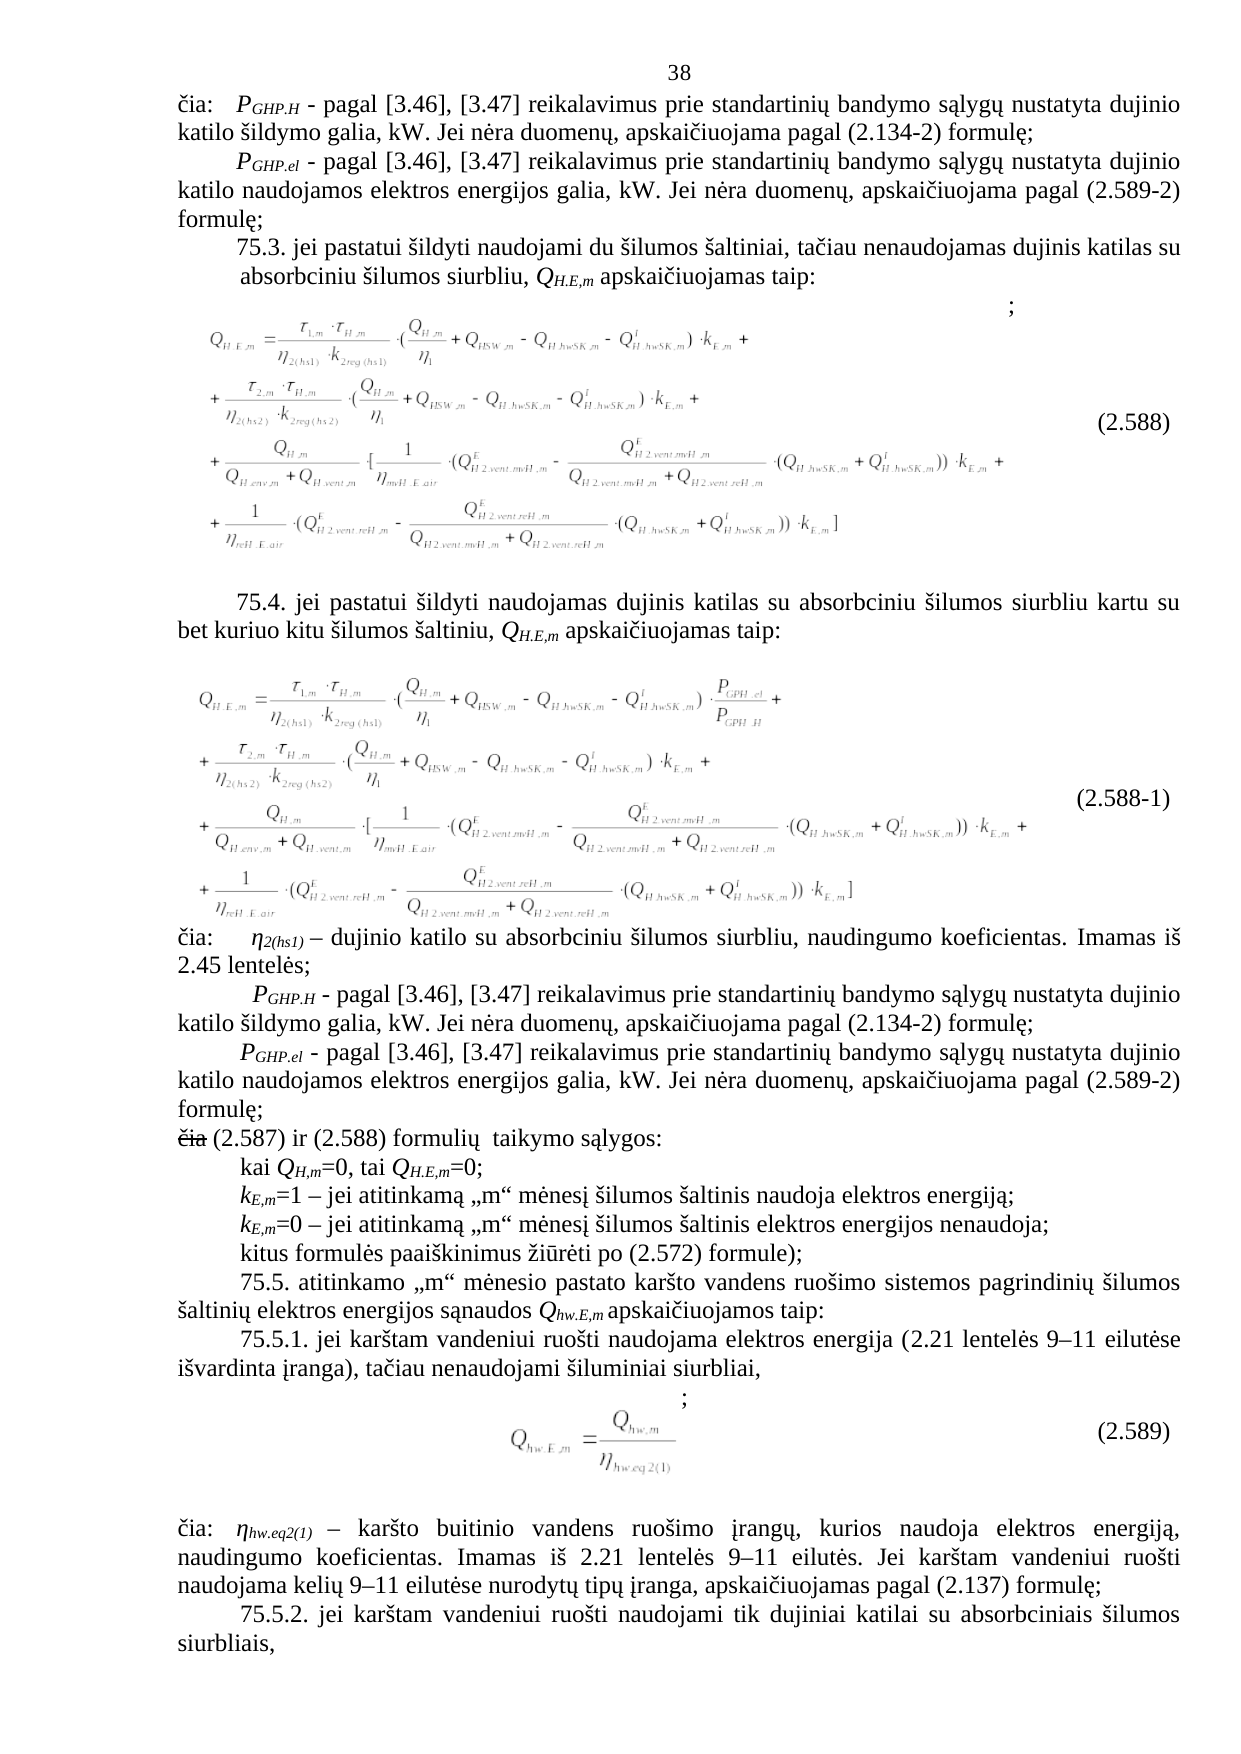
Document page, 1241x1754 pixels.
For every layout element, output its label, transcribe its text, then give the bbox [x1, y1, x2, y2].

text 75.5.1. jei karštam vandeniui ruošti naudojama elektros energija (2.21 lentelės 9–11 eilutėse išvardinta įranga), tačiau nenaudojami šiluminiai siurbliai, [177, 1324, 1181, 1382]
text kE,m=0 – jei atitinkamą „m“ mėnesį šilumos šaltinis elektros energijos nenaudoja; [240, 1209, 1181, 1238]
text čia: ηhw.eq2(1) – karšto buitinio vandens ruošimo įrangų, kurios naudoja elektros energiją, naudingumo koeficientas. Imamas iš 2.21 lentelės 9–11 eilutės. Jei karštam vandeniui ruošti naudojama kelių 9–11 eilutėse nurodytų tipų įranga, apskaičiuojamas pagal (2.137) formulę; [177, 1513, 1181, 1599]
text PGHP.el - pagal [3.46], [3.47] reikalavimus prie standartinių bandymo sąlygų nustatyta dujinio katilo naudojamos elektros energijos galia, kW. Jei nėra duomenų, apskaičiuojama pagal (2.589-2) formulę; [177, 146, 1181, 232]
text čia: η2(hs1) – dujinio katilo su absorbciniu šilumos siurbliu, naudingumo koeficientas. Imamas iš 2.45 lentelės; [177, 922, 1181, 979]
table_header (2.588) [1045, 290, 1181, 558]
text čia: PGHP.H - pagal [3.46], [3.47] reikalavimus prie standartinių bandymo sąlygų nustatyta dujinio katilo šildymo galia, kW. Jei nėra duomenų, apskaičiuojama pagal (2.134-2) formulę; [177, 89, 1181, 146]
text kitus formulės paaiškinimus žiūrėti po (2.572) formule); [240, 1238, 1181, 1267]
table_header ; [177, 1382, 1018, 1484]
text 75.5.2. jei karštam vandeniui ruošti naudojami tik dujiniai katilai su absorbciniais šilumos siurbliais, [177, 1599, 1181, 1657]
text čia (2.587) ir (2.588) formulių taikymo sąlygos: [177, 1123, 1181, 1152]
table_header ; [177, 290, 1045, 558]
text PGHP.H - pagal [3.46], [3.47] reikalavimus prie standartinių bandymo sąlygų nustatyta dujinio katilo šildymo galia, kW. Jei nėra duomenų, apskaičiuojama pagal (2.134-2) formulę; [177, 979, 1181, 1037]
table_header [177, 673, 1049, 922]
text PGHP.el - pagal [3.46], [3.47] reikalavimus prie standartinių bandymo sąlygų nustatyta dujinio katilo naudojamos elektros energijos galia, kW. Jei nėra duomenų, apskaičiuojama pagal (2.589-2) formulę; [177, 1037, 1181, 1123]
text 75.5. atitinkamo „m“ mėnesio pastato karšto vandens ruošimo sistemos pagrindinių šilumos šaltinių elektros energijos sąnaudos Qhw.E,m apskaičiuojamos taip: [177, 1267, 1181, 1324]
table_header (2.588-1) [1049, 673, 1181, 922]
text kE,m=1 – jei atitinkamą „m“ mėnesį šilumos šaltinis naudoja elektros energiją; [240, 1180, 1181, 1209]
table_header (2.589) [1018, 1382, 1181, 1484]
text 75.3. jei pastatui šildyti naudojami du šilumos šaltiniai, tačiau nenaudojamas dujinis katilas su absorbciniu šilumos siurbliu, QH.E,m apskaičiuojamas taip: [236, 232, 1181, 290]
text kai QH,m=0, tai QH.E,m=0; [177, 1152, 1181, 1180]
text 75.4. jei pastatui šildyti naudojamas dujinis katilas su absorbciniu šilumos siurbliu kartu su bet kuriuo kitu šilumos šaltiniu, QH.E,m apskaičiuojamas taip: [177, 587, 1181, 644]
